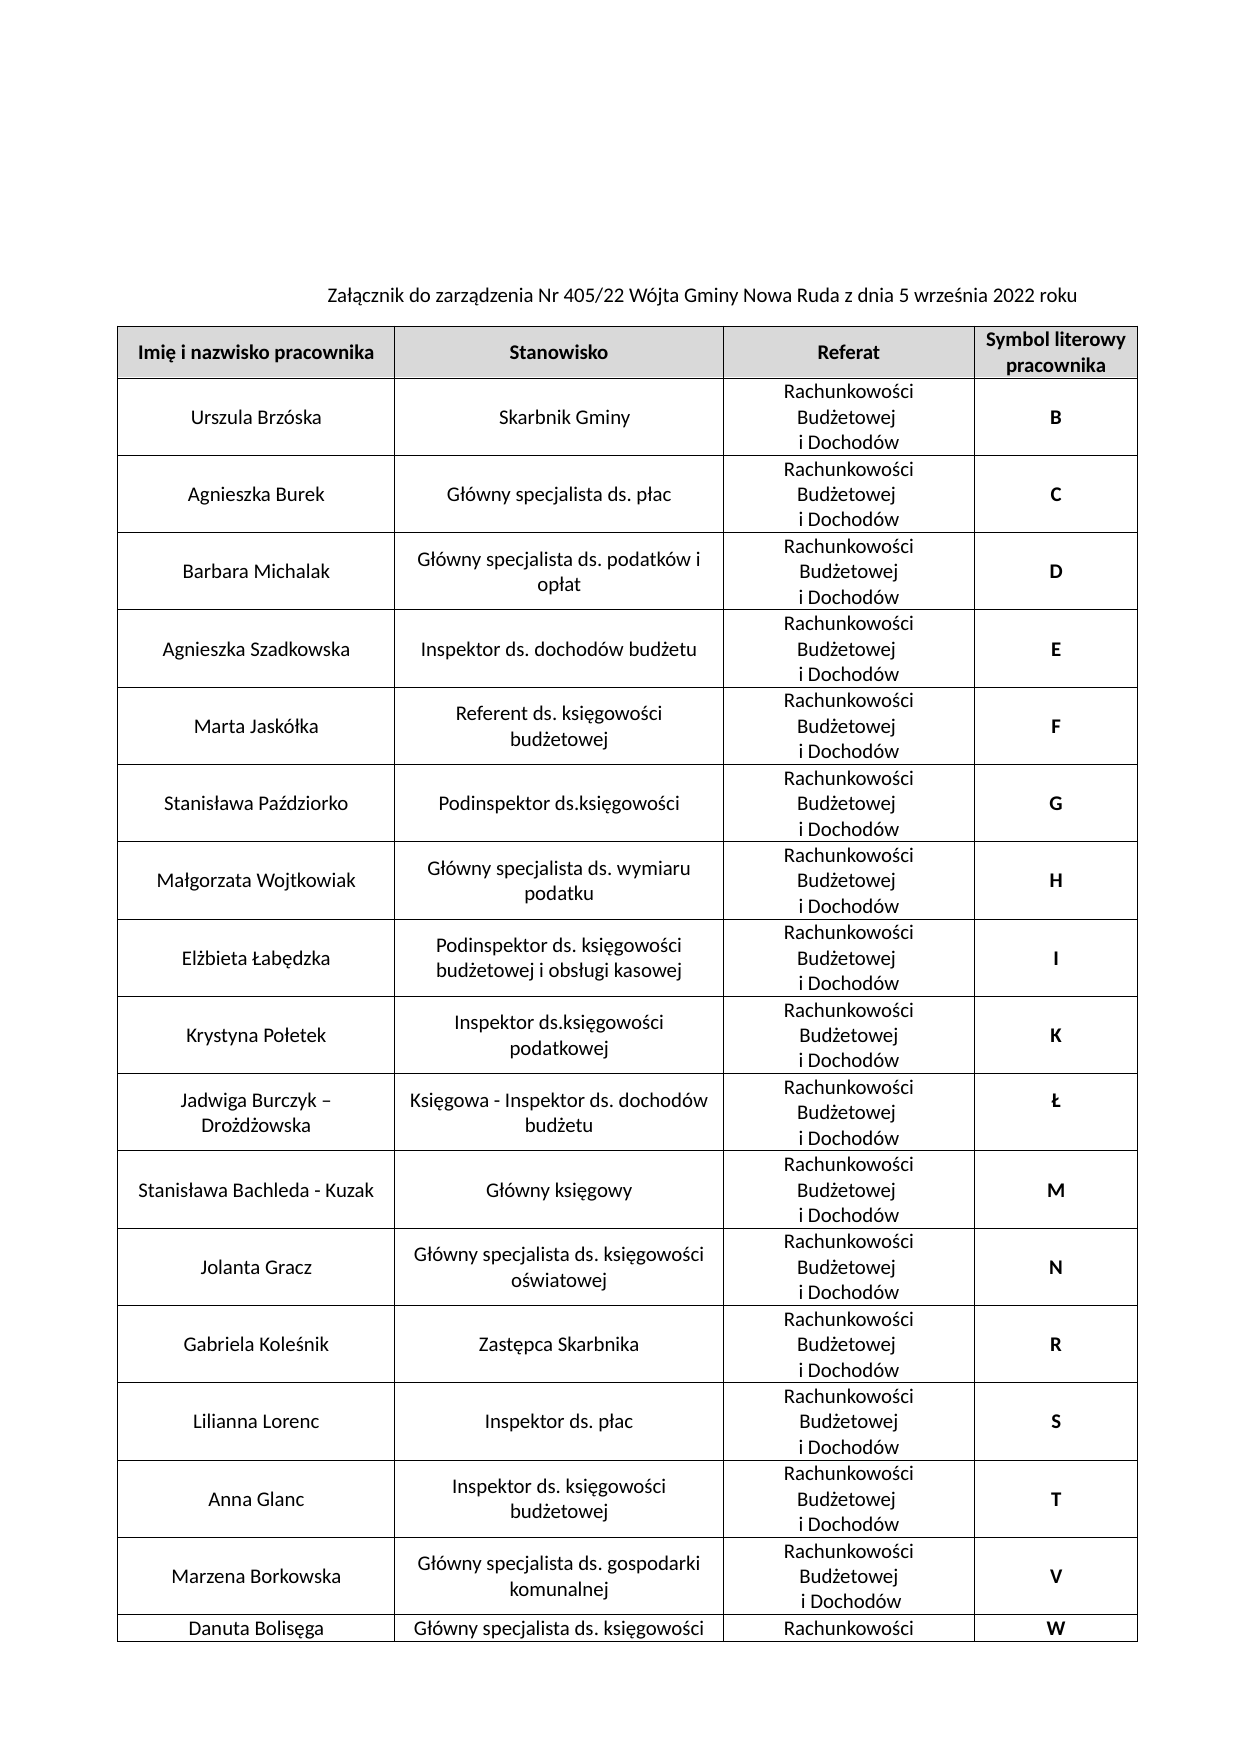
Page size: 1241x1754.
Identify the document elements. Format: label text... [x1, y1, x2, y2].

table_cell Główny księgowy [395, 1151, 723, 1228]
table_cell M [975, 1151, 1137, 1228]
table_cell Rachunkowości Budżetowej i Dochodów [724, 765, 974, 841]
table_cell Krystyna Połetek [118, 997, 394, 1073]
table_cell N [975, 1229, 1137, 1305]
table_cell Danuta Bolisęga [118, 1615, 394, 1641]
table_cell Rachunkowości Budżetowej i Dochodów [724, 920, 974, 996]
table_cell Jadwiga Burczyk – Drożdżowska [118, 1074, 394, 1150]
table_cell S [975, 1383, 1137, 1459]
table_cell Rachunkowości Budżetowej i Dochodów [724, 1229, 974, 1305]
table_cell Główny specjalista ds. gospodarki komunalnej [395, 1538, 723, 1614]
table_cell Rachunkowości Budżetowej i Dochodów [724, 1461, 974, 1537]
table_cell Rachunkowości Budżetowej i Dochodów [724, 456, 974, 532]
table_header Stanowisko [395, 327, 723, 377]
table_cell Skarbnik Gminy [395, 379, 723, 455]
table_header Referat [724, 327, 974, 377]
table_cell Podinspektor ds. księgowości budżetowej i obsługi kasowej [395, 920, 723, 996]
table_cell Ł [975, 1074, 1137, 1150]
table_cell Rachunkowości Budżetowej i Dochodów [724, 610, 974, 687]
table_cell Rachunkowości Budżetowej i Dochodów [724, 1306, 974, 1382]
table_cell Barbara Michalak [118, 533, 394, 609]
table_cell Księgowa - Inspektor ds. dochodów budżetu [395, 1074, 723, 1150]
table_cell C [975, 456, 1137, 532]
table_cell H [975, 842, 1137, 918]
table_cell Stanisława Bachleda - Kuzak [118, 1151, 394, 1228]
table_cell Anna Glanc [118, 1461, 394, 1537]
table_header Symbol literowy pracownika [975, 327, 1137, 377]
table_cell Rachunkowości Budżetowej i Dochodów [724, 1151, 974, 1228]
table_cell Urszula Brzóska [118, 379, 394, 455]
table_cell Małgorzata Wojtkowiak [118, 842, 394, 918]
table_cell W [975, 1615, 1137, 1641]
table_cell Główny specjalista ds. księgowości [395, 1615, 723, 1641]
table_cell F [975, 688, 1137, 764]
table_cell Rachunkowości Budżetowej i Dochodów [724, 1383, 974, 1459]
table_cell Rachunkowości Budżetowej i Dochodów [724, 379, 974, 455]
table_cell Rachunkowości Budżetowej i Dochodów [724, 1074, 974, 1150]
table_cell Elżbieta Łabędzka [118, 920, 394, 996]
table_cell Rachunkowości [724, 1615, 974, 1641]
table_cell Rachunkowości Budżetowej i Dochodów [724, 997, 974, 1073]
table_cell T [975, 1461, 1137, 1537]
table_cell Główny specjalista ds. księgowości oświatowej [395, 1229, 723, 1305]
table_cell Rachunkowości Budżetowej i Dochodów [724, 842, 974, 918]
table_cell Główny specjalista ds. płac [395, 456, 723, 532]
table_cell Rachunkowości Budżetowej i Dochodów [724, 533, 974, 609]
table_cell Rachunkowości Budżetowej i Dochodów [724, 688, 974, 764]
table_cell Inspektor ds. dochodów budżetu [395, 610, 723, 687]
text Załącznik do zarządzenia Nr 405/22 Wójta Gminy Nowa Ruda z dnia 5 września 2022 roku [148, 282, 1092, 308]
table_cell Główny specjalista ds. podatków i opłat [395, 533, 723, 609]
table_cell R [975, 1306, 1137, 1382]
table_cell I [975, 920, 1137, 996]
table_header Imię i nazwisko pracownika [118, 327, 394, 377]
table_cell Inspektor ds. księgowości budżetowej [395, 1461, 723, 1537]
table_cell E [975, 610, 1137, 687]
table_cell G [975, 765, 1137, 841]
table_cell Gabriela Koleśnik [118, 1306, 394, 1382]
table_cell Agnieszka Szadkowska [118, 610, 394, 687]
table_cell Główny specjalista ds. wymiaru podatku [395, 842, 723, 918]
table_cell Inspektor ds. płac [395, 1383, 723, 1459]
table_cell Agnieszka Burek [118, 456, 394, 532]
table_cell V [975, 1538, 1137, 1614]
table_cell K [975, 997, 1137, 1073]
table_cell Podinspektor ds.księgowości [395, 765, 723, 841]
table_cell Lilianna Lorenc [118, 1383, 394, 1459]
table_cell Stanisława Paździorko [118, 765, 394, 841]
table_cell D [975, 533, 1137, 609]
table_cell Marzena Borkowska [118, 1538, 394, 1614]
table_cell B [975, 379, 1137, 455]
table_cell Zastępca Skarbnika [395, 1306, 723, 1382]
table_cell Referent ds. księgowości budżetowej [395, 688, 723, 764]
table_cell Inspektor ds.księgowości podatkowej [395, 997, 723, 1073]
table_cell Jolanta Gracz [118, 1229, 394, 1305]
table_cell Marta Jaskółka [118, 688, 394, 764]
table_cell Rachunkowości Budżetowej i Dochodów [724, 1538, 974, 1614]
